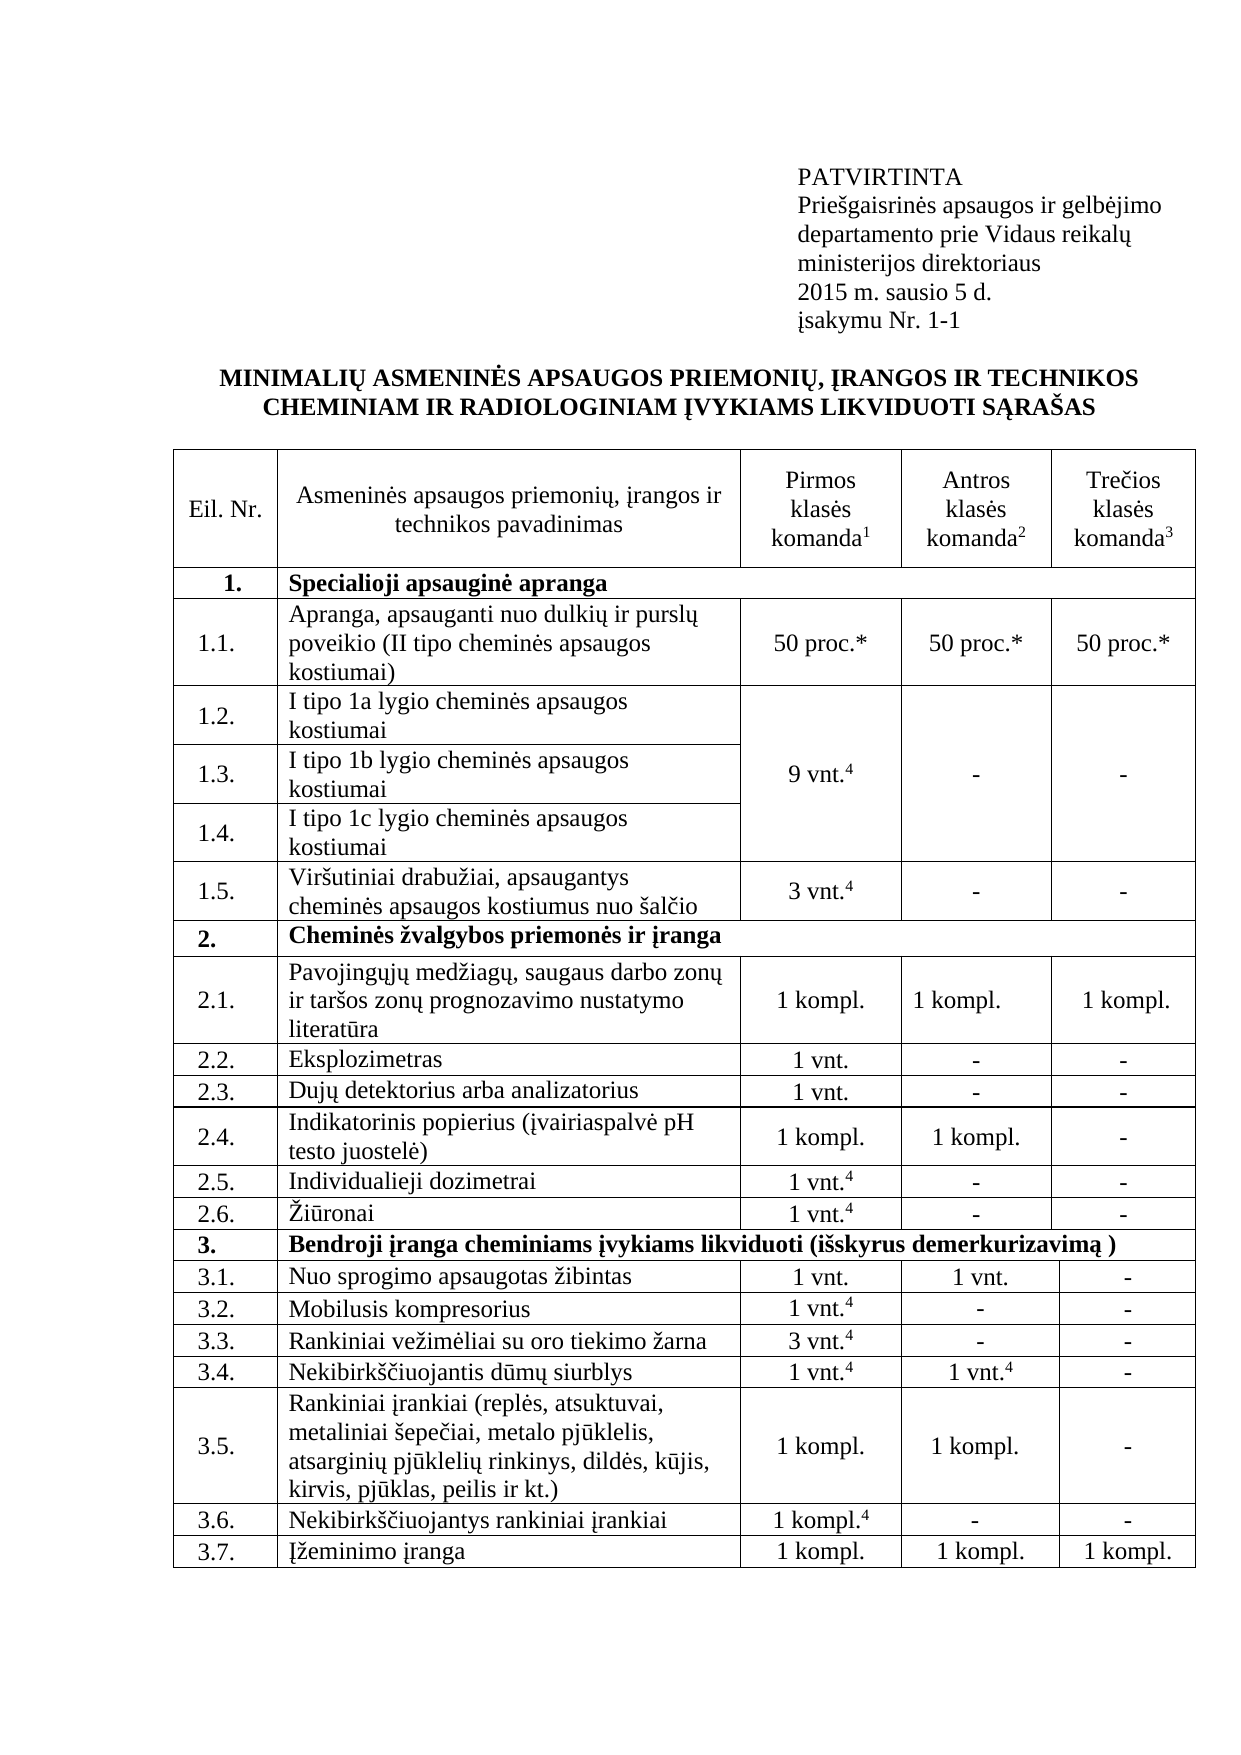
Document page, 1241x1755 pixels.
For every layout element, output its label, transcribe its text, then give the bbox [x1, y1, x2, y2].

table_cell I tipo 1a lygio cheminės apsaugos kostiumai [278, 686, 740, 744]
table_cell - [902, 862, 1051, 919]
table_cell 1 kompl. [1060, 1536, 1195, 1567]
table_cell Žiūronai [278, 1198, 740, 1228]
table_cell 1 vnt. [902, 1261, 1059, 1292]
table_cell 3 vnt.4 [741, 1325, 901, 1356]
table_cell 1 vnt.4 [741, 1357, 901, 1387]
table_cell - [1060, 1504, 1195, 1535]
table_cell Įžeminimo įranga [278, 1536, 740, 1567]
table_cell Specialioji apsauginė apranga [278, 568, 1195, 598]
table_cell 1 kompl. [741, 1108, 901, 1165]
table_cell - [1052, 1166, 1195, 1197]
table_cell 3.7. [174, 1536, 277, 1567]
table_cell - [1052, 686, 1195, 861]
table_cell 1 kompl. [902, 1388, 1059, 1503]
table_cell - [1052, 1108, 1195, 1165]
text MINIMALIŲ ASMENINĖS APSAUGOS PRIEMONIŲ, ĮRANGOS IR TECHNIKOS CHEMINIAM IR RADIOLOGINIAM ĮVYKIAMS LIKVIDUOTI SĄRAŠAS [177, 363, 1181, 420]
table_cell Dujų detektorius arba analizatorius [278, 1076, 740, 1106]
table_cell - [1060, 1261, 1195, 1292]
table_cell 1 kompl. [741, 1536, 901, 1567]
table_cell Individualieji dozimetrai [278, 1166, 740, 1197]
table_cell Bendroji įranga cheminiams įvykiams likviduoti (išskyrus demerkurizavimą ) [278, 1230, 1195, 1260]
table_cell 1 kompl. [902, 957, 1051, 1043]
table_cell 1.4. [174, 804, 277, 861]
table_header Eil. Nr. [174, 450, 277, 567]
table_header Asmeninės apsaugos priemonių, įrangos ir technikos pavadinimas [278, 450, 740, 567]
table_cell 3.3. [174, 1325, 277, 1356]
table_cell 2.6. [174, 1198, 277, 1228]
text ministerijos direktoriaus [177, 248, 1181, 277]
table_header Trečios klasės komanda3 [1052, 450, 1195, 567]
table_cell - [1060, 1325, 1195, 1356]
table_cell 2.1. [174, 957, 277, 1043]
table_header Pirmos klasės komanda1 [741, 450, 901, 567]
table_cell 50 proc.* [902, 599, 1051, 685]
table_cell - [1052, 1076, 1195, 1106]
table_cell Nekibirkščiuojantis dūmų siurblys [278, 1357, 740, 1387]
table_cell Rankiniai įrankiai (replės, atsuktuvai, metaliniai šepečiai, metalo pjūklelis, atsarginių pjūklelių rinkinys, dildės, kūjis, kirvis, pjūklas, peilis ir kt.) [278, 1388, 740, 1503]
table_cell 1 kompl. [902, 1108, 1051, 1165]
table_cell 50 proc.* [741, 599, 901, 685]
table_cell - [902, 1325, 1059, 1356]
table_cell Indikatorinis popierius (įvairiaspalvė pH testo juostelė) [278, 1108, 740, 1165]
text departamento prie Vidaus reikalų [177, 219, 1181, 248]
table_cell - [1060, 1293, 1195, 1324]
table_cell I tipo 1b lygio cheminės apsaugos kostiumai [278, 745, 740, 802]
table_cell 1 kompl.4 [741, 1504, 901, 1535]
table_cell 1 vnt. [741, 1261, 901, 1292]
table_cell 9 vnt.4 [741, 686, 901, 861]
table_cell - [1060, 1357, 1195, 1387]
table_cell 2.2. [174, 1044, 277, 1074]
text Priešgaisrinės apsaugos ir gelbėjimo [177, 190, 1181, 219]
table_cell 2.3. [174, 1076, 277, 1106]
table_cell - [902, 686, 1051, 861]
table_cell - [902, 1198, 1051, 1228]
table_cell Nuo sprogimo apsaugotas žibintas [278, 1261, 740, 1292]
table_cell - [902, 1504, 1059, 1535]
table_cell 3.5. [174, 1388, 277, 1503]
table_cell 1 vnt.4 [741, 1198, 901, 1228]
table_cell 1 vnt.4 [741, 1166, 901, 1197]
table_cell 2.4. [174, 1108, 277, 1165]
table_cell 1 kompl. [902, 1536, 1059, 1567]
table_cell 3.1. [174, 1261, 277, 1292]
table_cell - [902, 1076, 1051, 1106]
text PATVIRTINTA [177, 162, 1181, 190]
table_cell I tipo 1c lygio cheminės apsaugos kostiumai [278, 804, 740, 861]
table_cell 3 vnt.4 [741, 862, 901, 919]
table_cell 1 kompl. [1052, 957, 1195, 1043]
table_cell Mobilusis kompresorius [278, 1293, 740, 1324]
table_cell - [902, 1293, 1059, 1324]
table_cell 2. [174, 921, 277, 956]
table_cell Eksplozimetras [278, 1044, 740, 1074]
table_cell Pavojingųjų medžiagų, saugaus darbo zonų ir taršos zonų prognozavimo nustatymo literatūra [278, 957, 740, 1043]
table_cell - [1052, 862, 1195, 919]
table_cell 1. [174, 568, 277, 598]
table_cell 1.5. [174, 862, 277, 919]
table_cell - [902, 1044, 1051, 1074]
table_cell - [902, 1166, 1051, 1197]
table_cell Nekibirkščiuojantys rankiniai įrankiai [278, 1504, 740, 1535]
table_cell 3.4. [174, 1357, 277, 1387]
table_cell 3.2. [174, 1293, 277, 1324]
table_cell 1 vnt. [741, 1044, 901, 1074]
table_cell 1 vnt.4 [902, 1357, 1059, 1387]
table_cell 1 kompl. [741, 1388, 901, 1503]
table_cell 1.2. [174, 686, 277, 744]
table_cell Apranga, apsauganti nuo dulkių ir purslų poveikio (II tipo cheminės apsaugos kostiumai) [278, 599, 740, 685]
table_cell Cheminės žvalgybos priemonės ir įranga [278, 921, 1195, 956]
table_cell - [1052, 1198, 1195, 1228]
table_cell Rankiniai vežimėliai su oro tiekimo žarna [278, 1325, 740, 1356]
table_cell 1.3. [174, 745, 277, 802]
table_cell 3. [174, 1230, 277, 1260]
table_cell 1 vnt. [741, 1076, 901, 1106]
table_cell 2.5. [174, 1166, 277, 1197]
table_cell 1 kompl. [741, 957, 901, 1043]
text įsakymu Nr. 1-1 [177, 305, 1181, 334]
table_cell 50 proc.* [1052, 599, 1195, 685]
table_cell 1.1. [174, 599, 277, 685]
table_cell Viršutiniai drabužiai, apsaugantys cheminės apsaugos kostiumus nuo šalčio [278, 862, 740, 919]
table_cell 1 vnt.4 [741, 1293, 901, 1324]
table_cell - [1052, 1044, 1195, 1074]
table_cell - [1060, 1388, 1195, 1503]
table_header Antros klasės komanda2 [902, 450, 1051, 567]
table_cell 3.6. [174, 1504, 277, 1535]
text 2015 m. sausio 5 d. [177, 277, 1181, 305]
